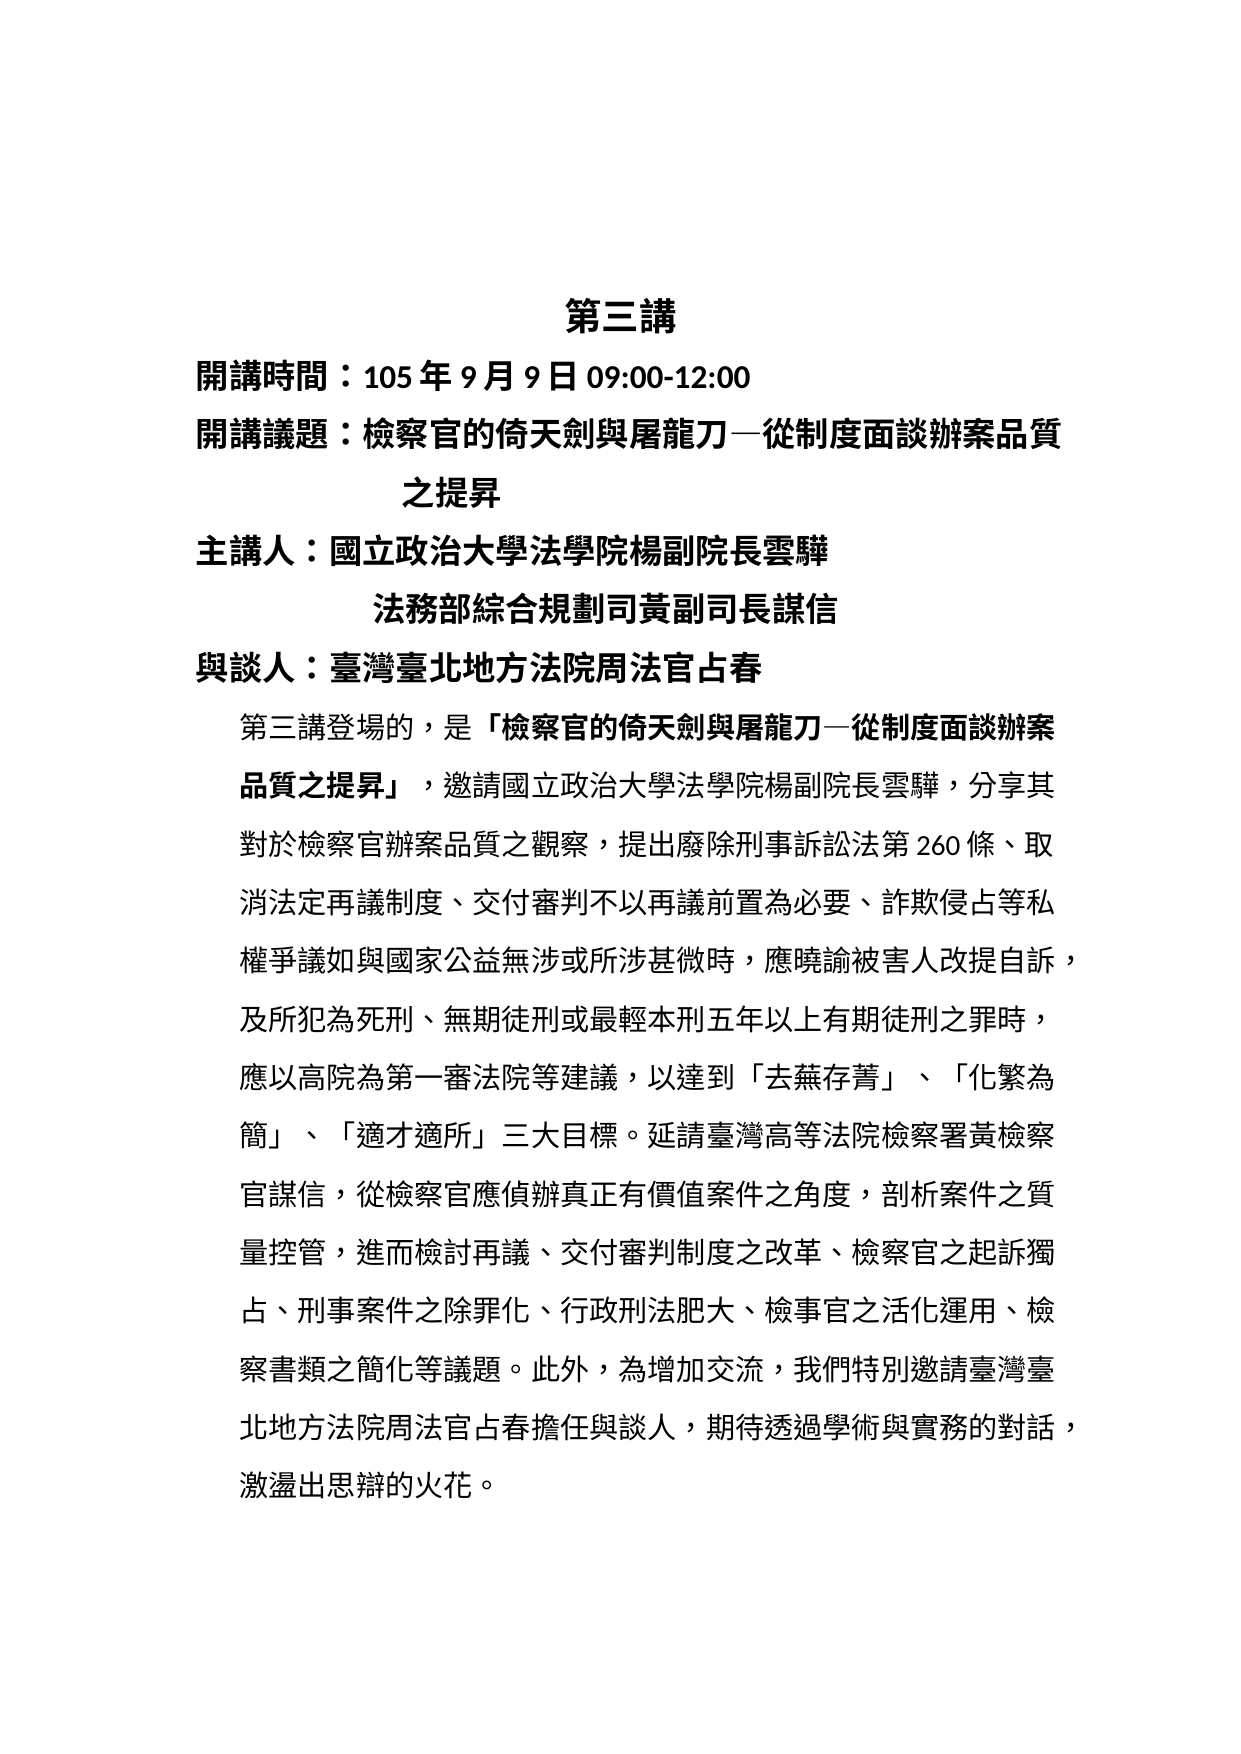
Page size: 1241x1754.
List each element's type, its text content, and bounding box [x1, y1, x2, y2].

text 主講人：國立政治大學法學院楊副院長雲驊 [165, 517, 1075, 575]
text 第三講 [165, 283, 1075, 342]
text 第三講登場的，是「檢察官的倚天劍與屠龍刀—從制度面談辦案品質之提昇」，邀請國立政治大學法學院楊副院長雲驊，分享其對於檢察官辦案品質之觀察，提出廢除刑事訴訟法第260條、取消法定再議制度、交付審判不以再議前置為必要、詐欺侵占等私權爭議如與國家公益無涉或所涉甚微時，應曉諭被害人改提自訴，及所犯為死刑、無期徒刑或最輕本刑五年以上有期徒刑之罪時，應以高院為第一審法院等建議，以達到「去蕪存菁」、「化繁為簡」、「適才適所」三大目標。延請臺灣高等法院檢察署黃檢察官謀信，從檢察官應偵辦真正有價值案件之角度，剖析案件之質量控管，進而檢討再議、交付審判制度之改革、檢察官之起訴獨占、刑事案件之除罪化、行政刑法肥大、檢事官之活化運用、檢察書類之簡化等議題。此外，為增加交流，我們特別邀請臺灣臺北地方法院周法官占春擔任與談人，期待透過學術與實務的對話，激盪出思辯的火花。 [239, 692, 1075, 1508]
text 開講時間：105年9月9日09:00-12:00 [165, 342, 1075, 400]
text 開講議題：檢察官的倚天劍與屠龍刀—從制度面談辦案品質之提昇 [165, 400, 1075, 517]
text 法務部綜合規劃司黃副司長謀信 [357, 575, 1075, 633]
text 與談人：臺灣臺北地方法院周法官占春 [165, 633, 1075, 692]
